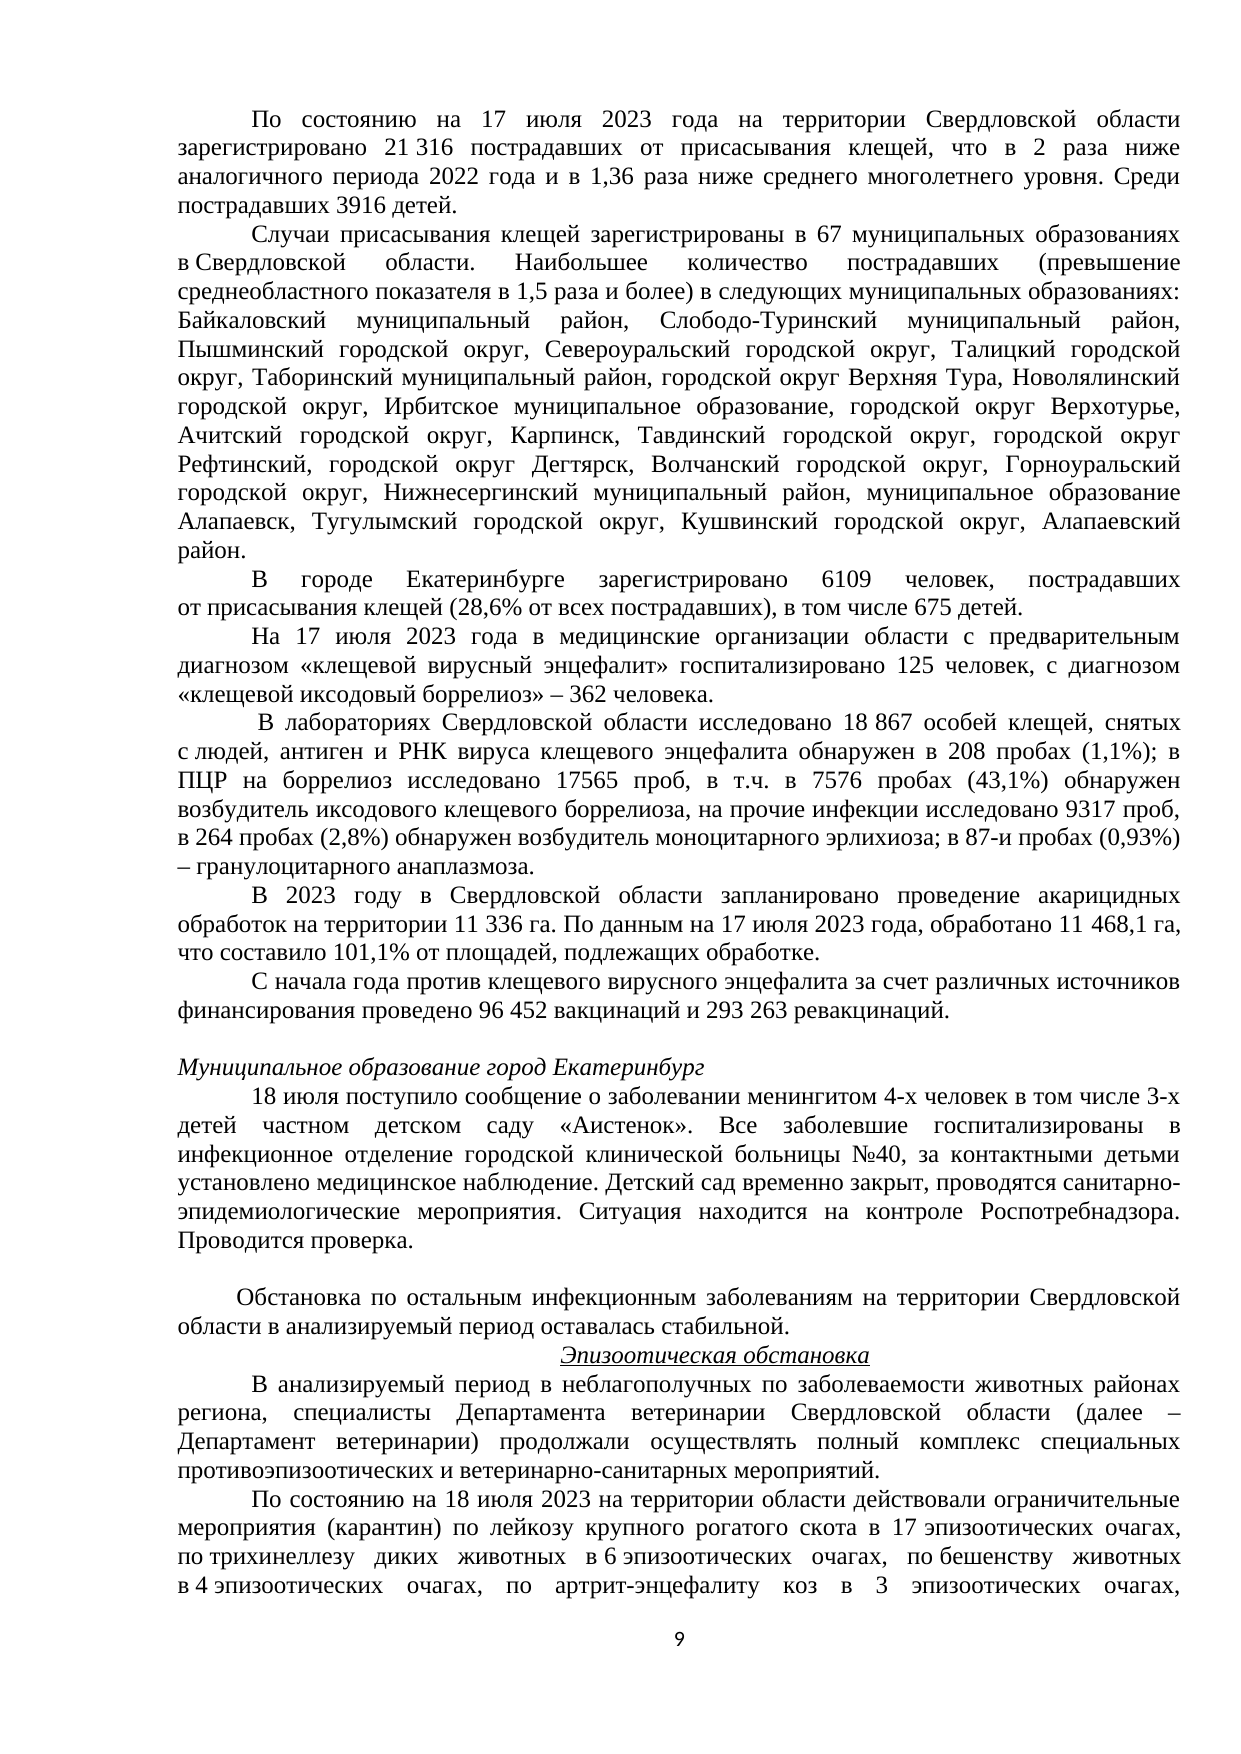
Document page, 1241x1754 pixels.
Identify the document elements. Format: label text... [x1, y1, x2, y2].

text Обстановка по остальным инфекционным заболеваниям на территории Свердловской области в анализируемый период оставалась стабильной. [177, 1282, 1181, 1340]
text В лабораториях Свердловской области исследовано 18 867 особей клещей, снятых с людей, антиген и РНК вируса клещевого энцефалита обнаружен в 208 пробах (1,1%); в ПЦР на боррелиоз исследовано 17565 проб, в т.ч. в 7576 пробах (43,1%) обнаружен возбудитель иксодового клещевого боррелиоза, на прочие инфекции исследовано 9317 проб, в 264 пробах (2,8%) обнаружен возбудитель моноцитарного эрлихиоза; в 87-и пробах (0,93%) – гранулоцитарного анаплазмоза. [177, 707, 1181, 880]
text По состоянию на 18 июля 2023 на территории области действовали ограничительные мероприятия (карантин) по лейкозу крупного рогатого скота в 17 эпизоотических очагах, по трихинеллезу диких животных в 6 эпизоотических очагах, по бешенству животных в 4 эпизоотических очагах, по артрит-энцефалиту коз в 3 эпизоотических очагах, [177, 1484, 1181, 1599]
text 18 июля поступило сообщение о заболевании менингитом 4-х человек в том числе 3-х детей частном детском саду «Аистенок». Все заболевшие госпитализированы в инфекционное отделение городской клинической больницы №40, за контактными детьми установлено медицинское наблюдение. Детский сад временно закрыт, проводятся санитарно- эпидемиологические мероприятия. Ситуация находится на контроле Роспотребнадзора. Проводится проверка. [177, 1081, 1181, 1254]
text Муниципальное образование город Екатеринбург [177, 1052, 1181, 1081]
text В 2023 году в Свердловской области запланировано проведение акарицидных обработок на территории 11 336 га. По данным на 17 июля 2023 года, обработано 11 468,1 га, что составило 101,1% от площадей, подлежащих обработке. [177, 880, 1181, 966]
text На 17 июля 2023 года в медицинские организации области с предварительным диагнозом «клещевой вирусный энцефалит» госпитализировано 125 человек, с диагнозом «клещевой иксодовый боррелиоз» – 362 человека. [177, 621, 1181, 707]
text Эпизоотическая обстановка [177, 1340, 1181, 1369]
text Случаи присасывания клещей зарегистрированы в 67 муниципальных образованиях в Свердловской области. Наибольшее количество пострадавших (превышение среднеобластного показателя в 1,5 раза и более) в следующих муниципальных образованиях: Байкаловский муниципальный район, Слободо-Туринский муниципальный район, Пышминский городской округ, Североуральский городской округ, Талицкий городской округ, Таборинский муниципальный район, городской округ Верхняя Тура, Новолялинский городской округ, Ирбитское муниципальное образование, городской округ Верхотурье, Ачитский городской округ, Карпинск, Тавдинский городской округ, городской округ Рефтинский, городской округ Дегтярск, Волчанский городской округ, Горноуральский городской округ, Нижнесергинский муниципальный район, муниципальное образование Алапаевск, Тугулымский городской округ, Кушвинский городской округ, Алапаевский район. [177, 219, 1181, 564]
text С начала года против клещевого вирусного энцефалита за счет различных источников финансирования проведено 96 452 вакцинаций и 293 263 ревакцинаций. [177, 966, 1181, 1024]
text По состоянию на 17 июля 2023 года на территории Свердловской области зарегистрировано 21 316 пострадавших от присасывания клещей, что в 2 раза ниже аналогичного периода 2022 года и в 1,36 раза ниже среднего многолетнего уровня. Среди пострадавших 3916 детей. [177, 104, 1181, 219]
text В анализируемый период в неблагополучных по заболеваемости животных районах региона, специалисты Департамента ветеринарии Свердловской области (далее – Департамент ветеринарии) продолжали осуществлять полный комплекс специальных противоэпизоотических и ветеринарно-санитарных мероприятий. [177, 1369, 1181, 1484]
text В городе Екатеринбурге зарегистрировано 6109 человек, пострадавших от присасывания клещей (28,6% от всех пострадавших), в том числе 675 детей. [177, 564, 1181, 621]
